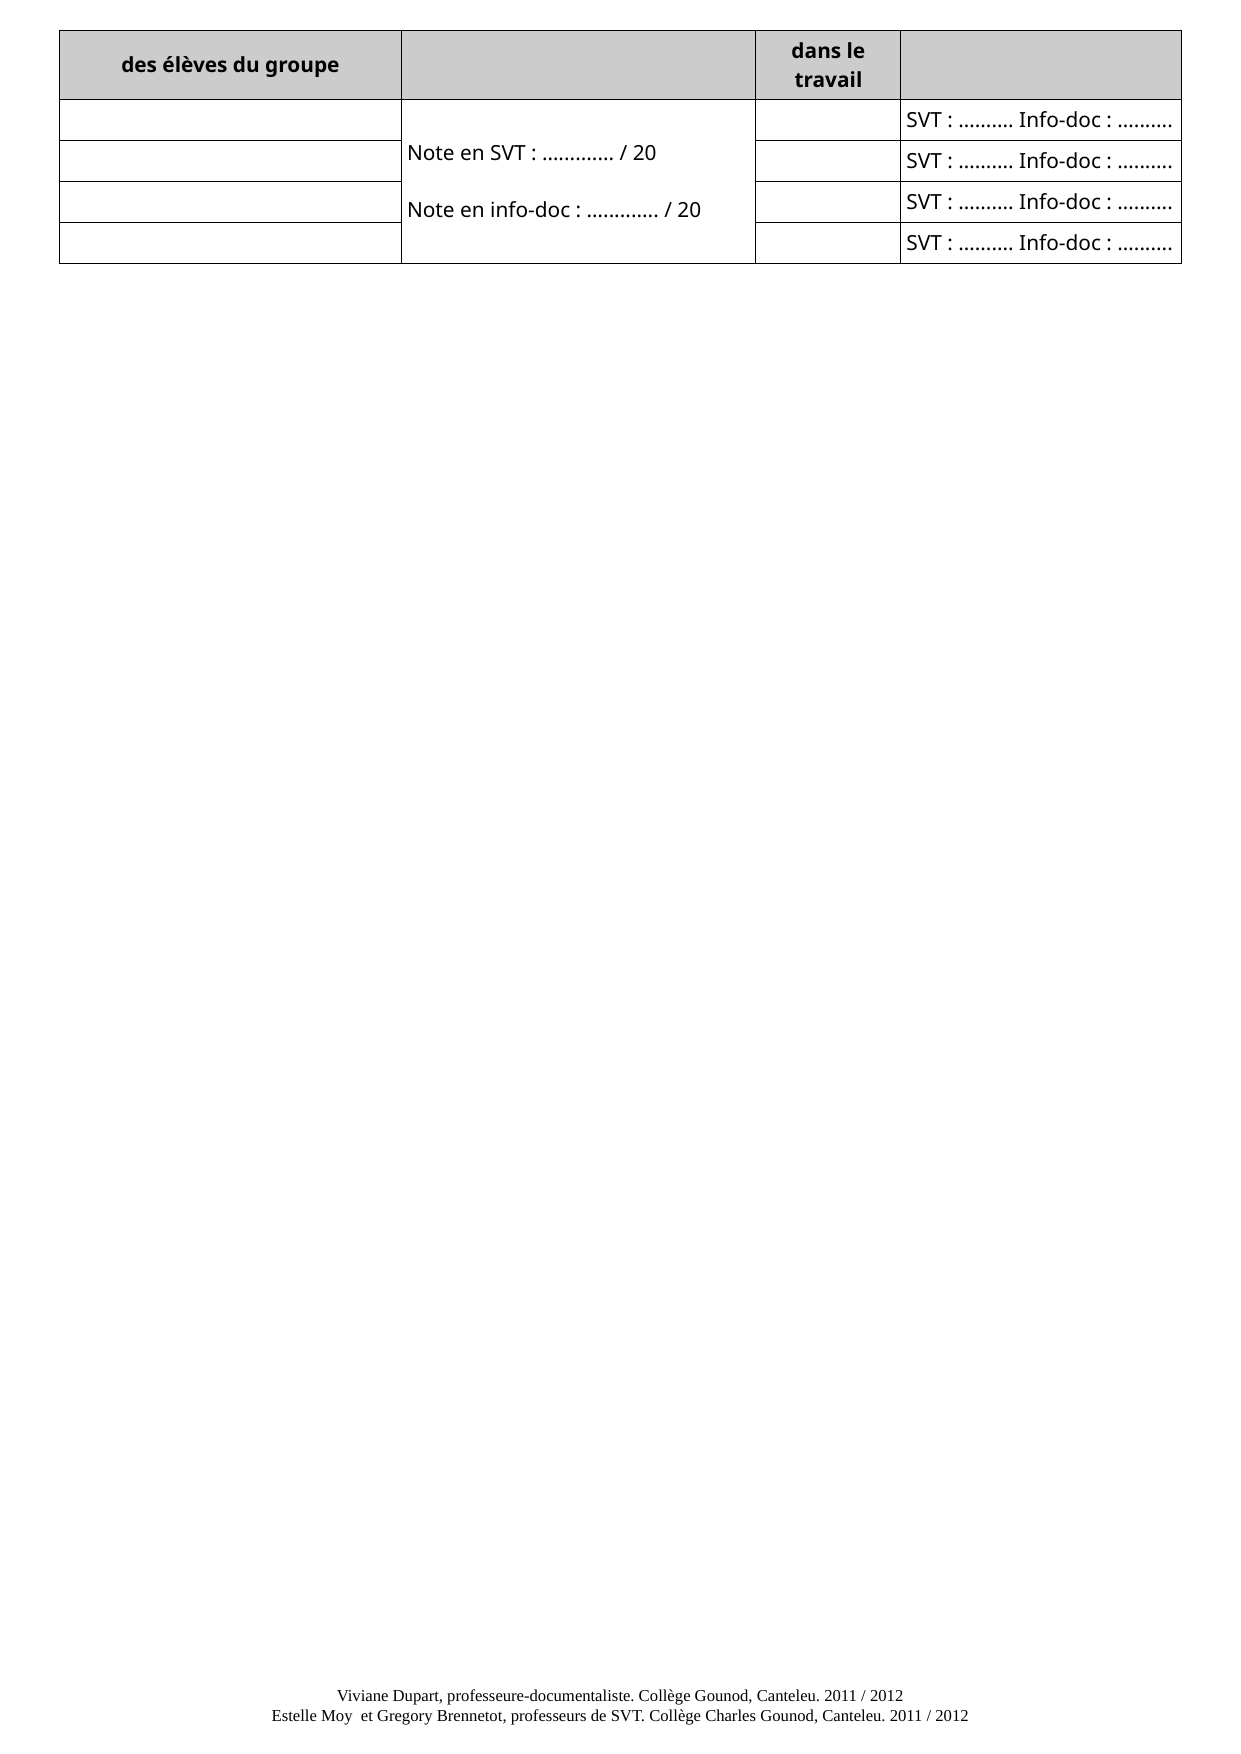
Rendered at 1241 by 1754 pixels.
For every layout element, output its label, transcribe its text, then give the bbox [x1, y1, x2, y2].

table_header des élèves du groupe [60, 31, 401, 99]
table_header [402, 31, 755, 99]
table_header dans le travail [756, 31, 900, 99]
table_header [901, 31, 1181, 99]
table_cell SVT : …....... Info-doc : …....... [901, 141, 1181, 181]
table_cell [60, 223, 401, 263]
table_cell [60, 141, 401, 181]
table_cell [756, 182, 900, 222]
table_cell Note en SVT : ….......... / 20 Note en info-doc : ….......... / 20 [402, 100, 755, 263]
table_cell SVT : …....... Info-doc : …....... [901, 182, 1181, 222]
table_cell SVT : …....... Info-doc : …....... [901, 100, 1181, 140]
table_cell [756, 100, 900, 140]
table_cell [60, 100, 401, 140]
table_cell [756, 223, 900, 263]
table_cell [60, 182, 401, 222]
table_cell [756, 141, 900, 181]
table_cell SVT : …....... Info-doc : …....... [901, 223, 1181, 263]
